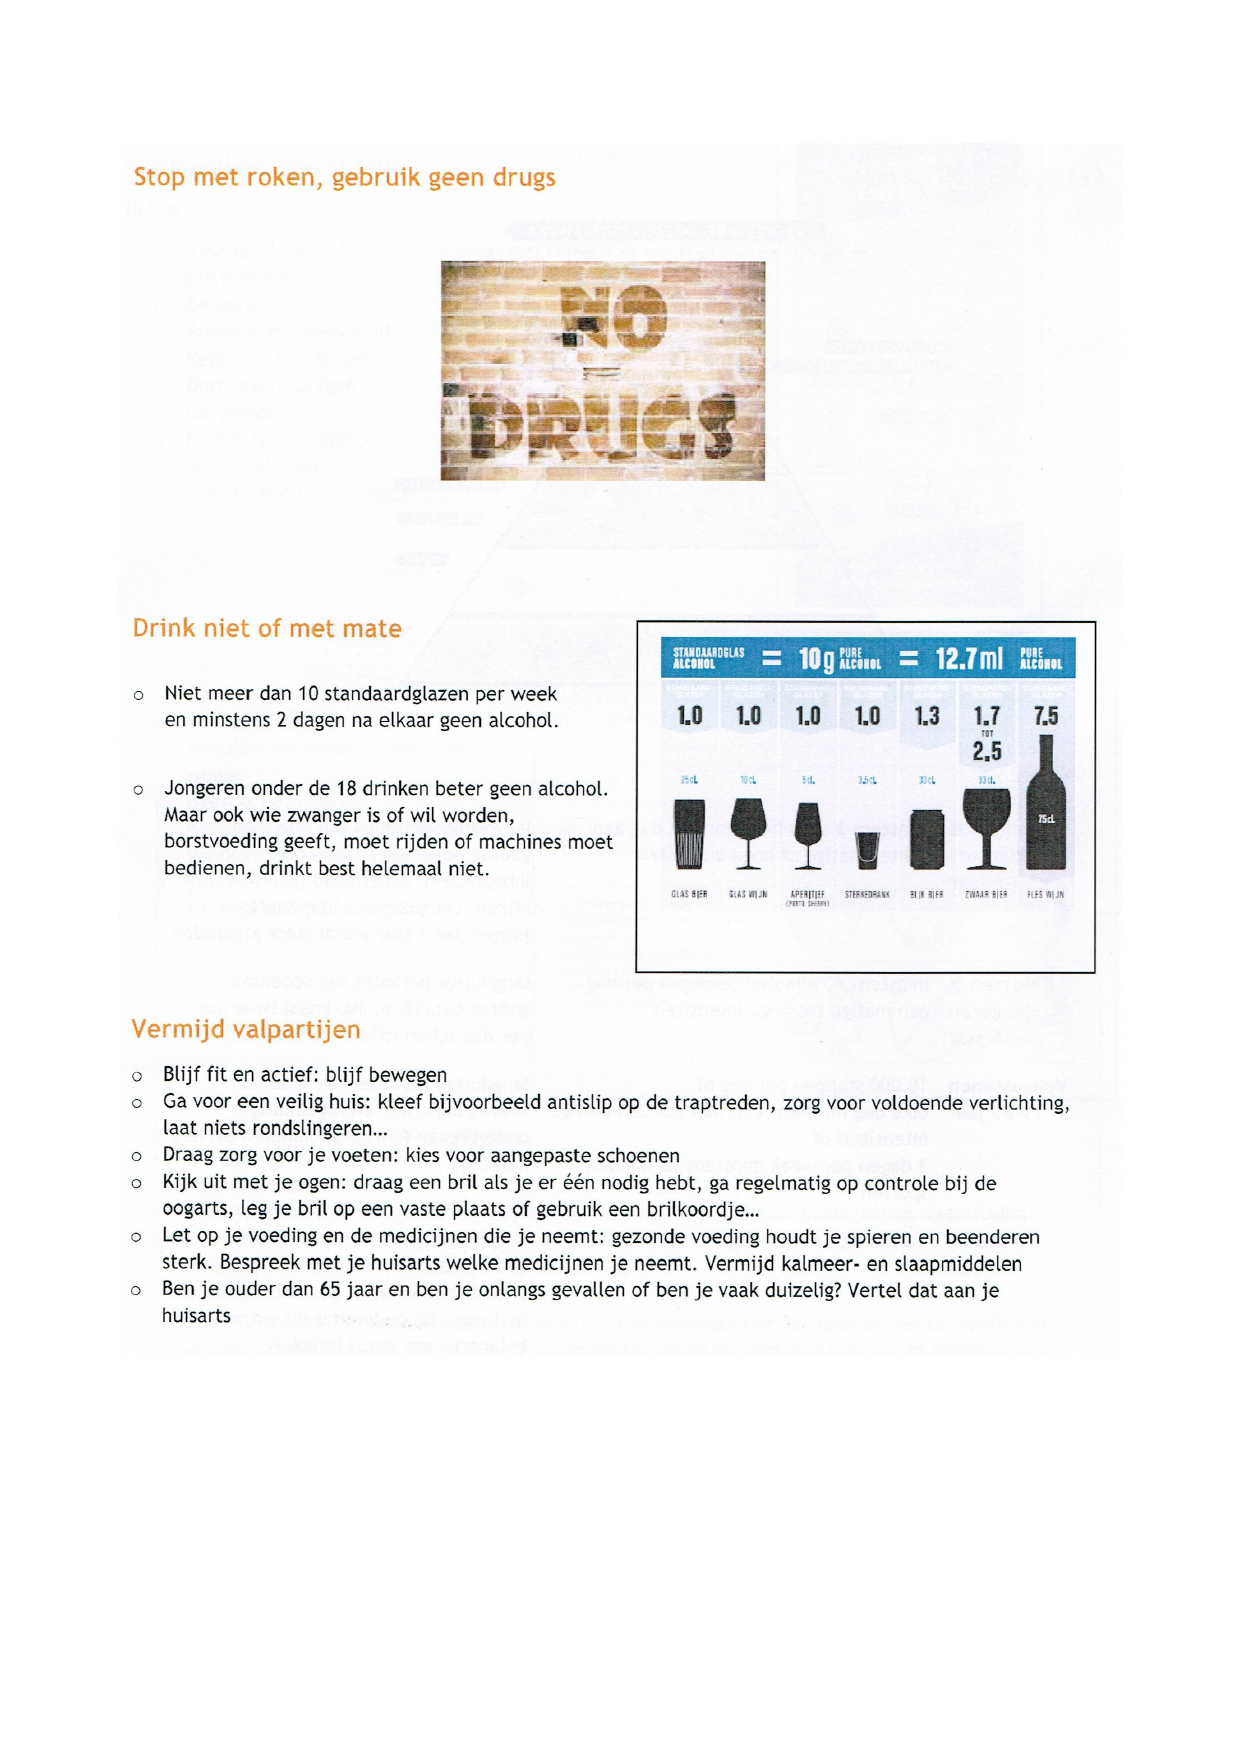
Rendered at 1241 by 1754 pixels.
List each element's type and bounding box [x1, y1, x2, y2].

picture [118, 143, 1122, 1355]
